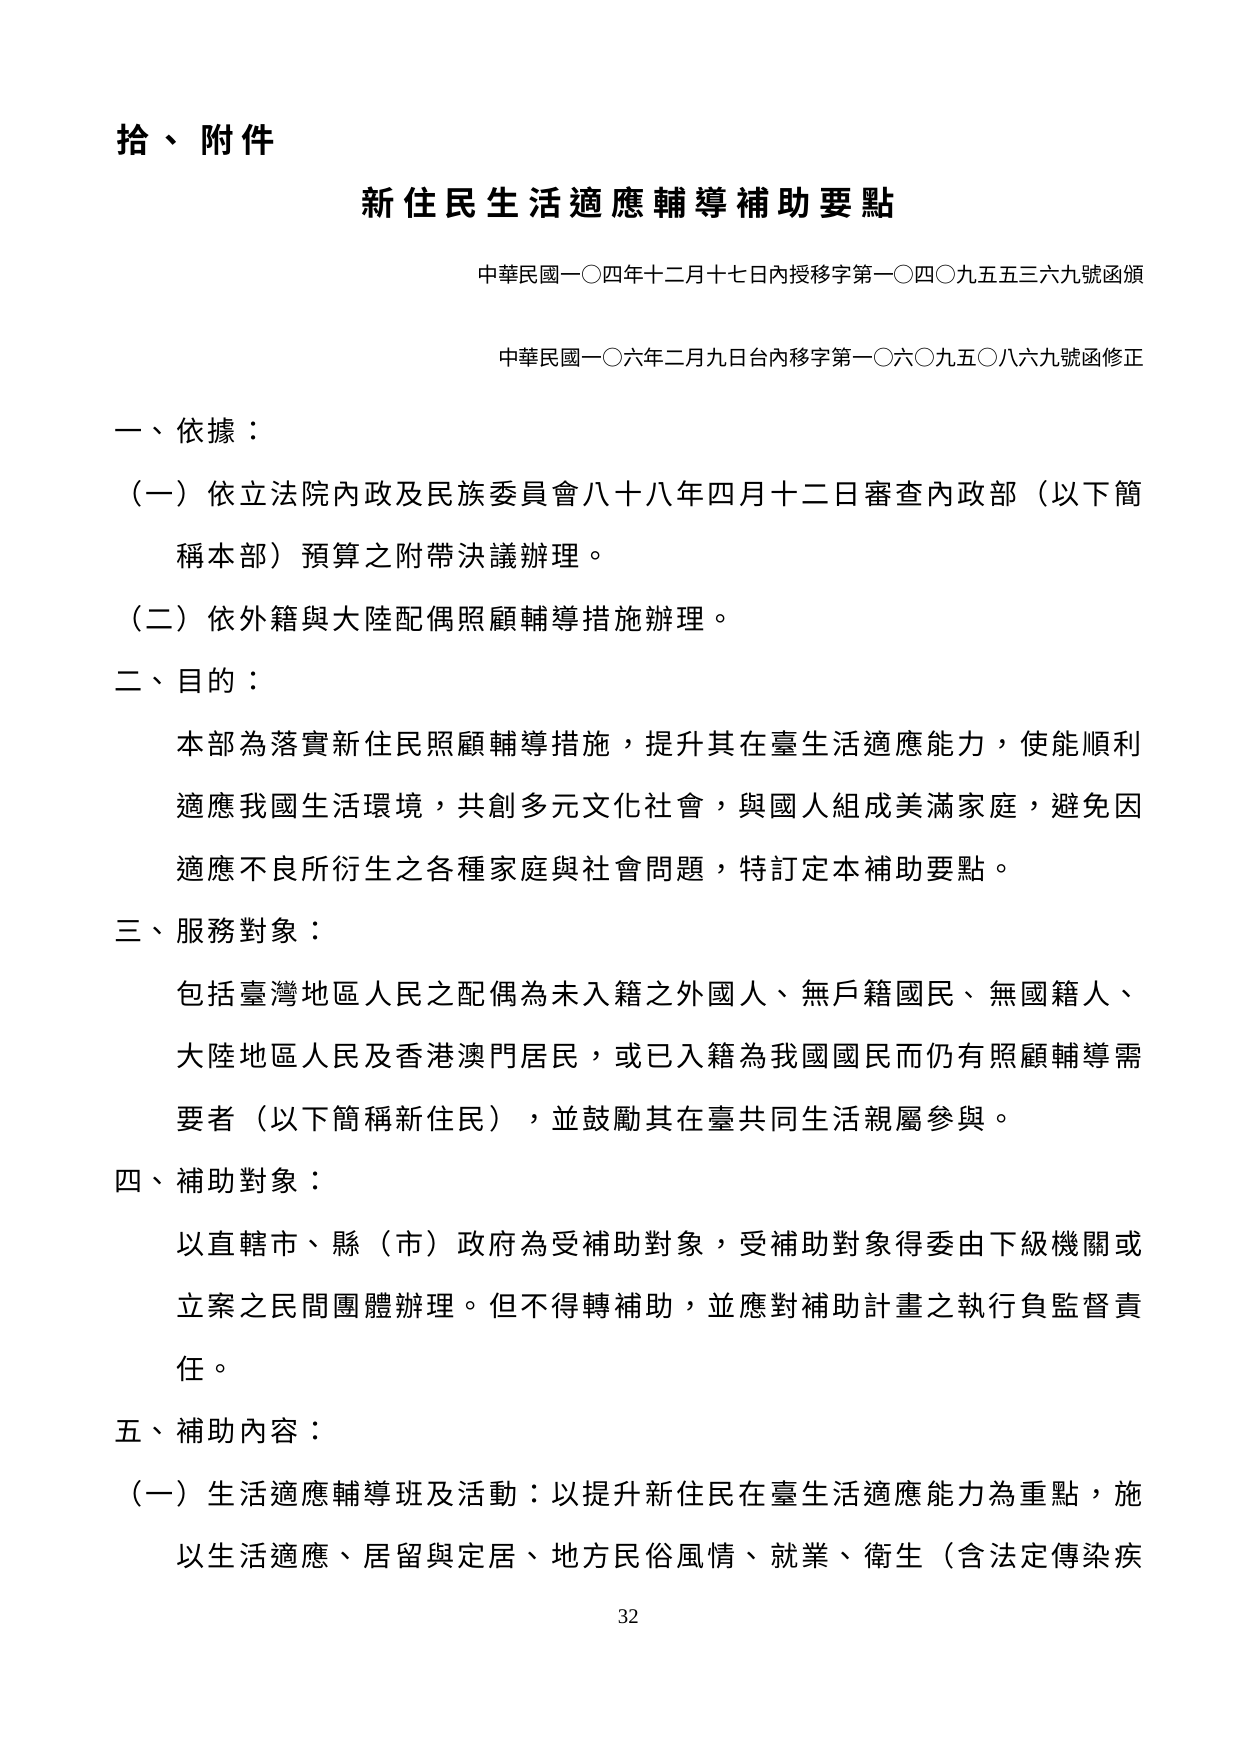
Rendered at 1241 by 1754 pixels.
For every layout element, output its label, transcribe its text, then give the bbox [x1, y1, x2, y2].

text （一）依立法院內政及民族委員會八十八年四月十二日審查內政部（以下簡稱本部）預算之附帶決議辦理。 [112, 450, 1144, 575]
text 一、依據： [112, 388, 1144, 450]
text 二、目的： [112, 638, 1144, 700]
text 新住民生活適應輔導補助要點 [112, 159, 1144, 221]
text 本部為落實新住民照顧輔導措施，提升其在臺生活適應能力，使能順利適應我國生活環境，共創多元文化社會，與國人組成美滿家庭，避免因適應不良所衍生之各種家庭與社會問題，特訂定本補助要點。 [168, 700, 1144, 888]
text 拾、附件 [112, 96, 1144, 159]
text 以直轄市、縣（市）政府為受補助對象，受補助對象得委由下級機關或立案之民間團體辦理。但不得轉補助，並應對補助計畫之執行負監督責任。 [168, 1200, 1144, 1388]
text 四、補助對象： [112, 1138, 1144, 1200]
text 三、服務對象： [112, 888, 1144, 950]
text （二）依外籍與大陸配偶照顧輔導措施辦理。 [112, 575, 1144, 638]
text 中華民國一○六年二月九日台內移字第一○六○九五○八六九號函修正 [112, 315, 1144, 377]
text 中華民國一○四年十二月十七日內授移字第一○四○九五五三六九號函頒 [112, 232, 1144, 294]
text 包括臺灣地區人民之配偶為未入籍之外國人、無戶籍國民、無國籍人、大陸地區人民及香港澳門居民，或已入籍為我國國民而仍有照顧輔導需要者（以下簡稱新住民），並鼓勵其在臺共同生活親屬參與。 [168, 950, 1144, 1138]
text （一）生活適應輔導班及活動：以提升新住民在臺生活適應能力為重點，施以生活適應、居留與定居、地方民俗風情、就業、衛生（含法定傳染疾病與愛滋病防治）、教育、子女教養、人身安全、基本權益、語言學習、性別平等與權益、有關生活適應輔導及活動等課程，並鼓勵其在臺共同生活親屬參與。 [112, 1450, 1144, 1575]
text 五、補助內容： [112, 1388, 1144, 1450]
